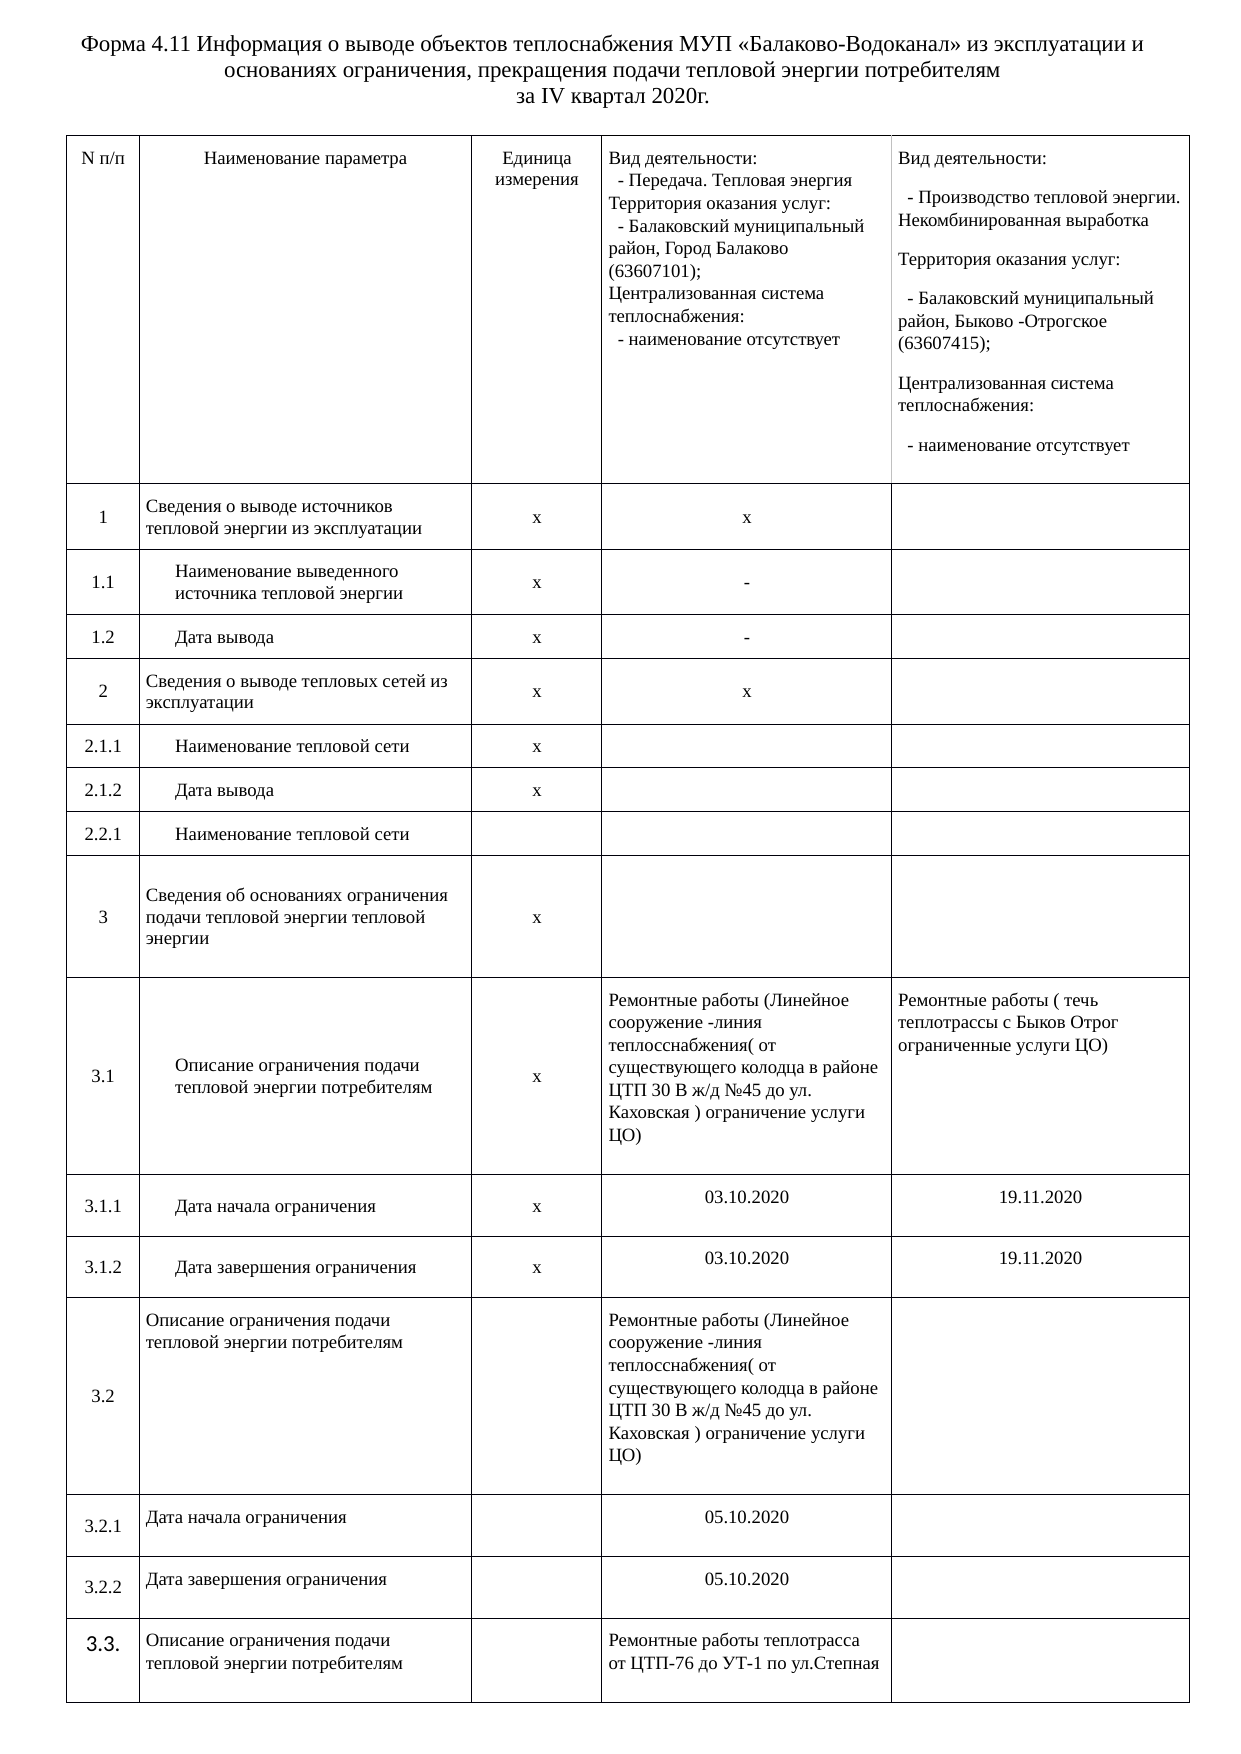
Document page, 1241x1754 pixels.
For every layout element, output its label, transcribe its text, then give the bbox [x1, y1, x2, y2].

table_cell x [602, 659, 891, 723]
table_cell Описание ограничения подачи тепловой энергии потребителям [140, 1619, 471, 1702]
table_cell x [472, 550, 601, 614]
table_cell Ремонтные работы (Линейное сооружение -линия теплосснабжения( от существующего колодца в районе ЦТП 30 В ж/д №45 до ул. Каховская ) ограничение услуги ЦО) [602, 1298, 891, 1494]
table_cell 03.10.2020 [602, 1237, 891, 1297]
table_cell x [472, 484, 601, 549]
table_cell x [472, 1237, 601, 1297]
table_cell 2.1.2 [67, 768, 139, 811]
table_cell Сведения об основаниях ограничения подачи тепловой энергии тепловой энергии [140, 856, 471, 977]
table_cell 2.1.1 [67, 725, 139, 767]
table_header Вид деятельности: - Передача. Тепловая энергия Территория оказания услуг: - Балаковский муниципальный район, Город Балаково (63607101); Централизованная система теплоснабжения: - наименование отсутствует [602, 136, 891, 483]
text Форма 4.11 Информация о выводе объектов теплоснабжения МУП «Балаково-Водоканал» из эксплуатации и основаниях ограничения, прекращения подачи тепловой энергии потребителям [74, 29, 1152, 82]
table_cell [892, 484, 1189, 549]
table_cell Наименование выведенного источника тепловой энергии [140, 550, 471, 614]
table_cell [892, 725, 1189, 767]
table_cell 2.2.1 [67, 812, 139, 855]
table_cell 2 [67, 659, 139, 723]
table_cell Сведения о выводе тепловых сетей из эксплуатации [140, 659, 471, 723]
table_cell Дата завершения ограничения [140, 1237, 471, 1297]
table_cell 05.10.2020 [602, 1557, 891, 1617]
table_header Наименование параметра [140, 136, 471, 483]
table_cell [472, 1495, 601, 1556]
table_header Вид деятельности: - Производство тепловой энергии. Некомбинированная выработка Территория оказания услуг: - Балаковский муниципальный район, Быково -Отрогское (63607415); Централизованная система теплоснабжения: - наименование отсутствует [892, 136, 1189, 483]
table_cell [892, 615, 1189, 658]
table_cell [602, 812, 891, 855]
table_cell [602, 725, 891, 767]
table_header N п/п [67, 136, 139, 483]
table_cell 03.10.2020 [602, 1175, 891, 1236]
table_cell x [472, 1175, 601, 1236]
table_cell 19.11.2020 [892, 1175, 1189, 1236]
table_cell [472, 1298, 601, 1494]
table_cell [602, 856, 891, 977]
table_cell 3 [67, 856, 139, 977]
table_cell x [472, 768, 601, 811]
table_cell 3.1 [67, 978, 139, 1174]
table_cell Описание ограничения подачи тепловой энергии потребителям [140, 978, 471, 1174]
table_cell Ремонтные работы ( течь теплотрассы с Быков Отрог ограниченные услуги ЦО) [892, 978, 1189, 1174]
table_cell 3.3. [67, 1619, 139, 1702]
table_cell Дата начала ограничения [140, 1495, 471, 1556]
table_cell x [472, 978, 601, 1174]
table_cell [892, 550, 1189, 614]
table_cell [892, 856, 1189, 977]
table_cell Наименование тепловой сети [140, 725, 471, 767]
table_cell [892, 768, 1189, 811]
table_cell 3.1.1 [67, 1175, 139, 1236]
table_cell 3.1.2 [67, 1237, 139, 1297]
table_cell Дата вывода [140, 615, 471, 658]
table_cell 1.2 [67, 615, 139, 658]
table_cell - [602, 550, 891, 614]
table_cell 1 [67, 484, 139, 549]
table_cell [892, 1298, 1189, 1494]
table_cell x [472, 725, 601, 767]
table_cell x [602, 484, 891, 549]
table_cell [892, 812, 1189, 855]
table_cell 3.2.1 [67, 1495, 139, 1556]
table_cell x [472, 615, 601, 658]
table_cell 3.2 [67, 1298, 139, 1494]
table_cell Ремонтные работы теплотрасса от ЦТП-76 до УТ-1 по ул.Степная [602, 1619, 891, 1702]
table_cell [472, 1557, 601, 1617]
table_cell x [472, 659, 601, 723]
table_header Единица измерения [472, 136, 601, 483]
table_cell Описание ограничения подачи тепловой энергии потребителям [140, 1298, 471, 1494]
table_cell 19.11.2020 [892, 1237, 1189, 1297]
table_cell 3.2.2 [67, 1557, 139, 1617]
text за IV квартал 2020г. [74, 82, 1152, 109]
table_cell [892, 1619, 1189, 1702]
table_cell 1.1 [67, 550, 139, 614]
table_cell Дата начала ограничения [140, 1175, 471, 1236]
table_cell - [602, 615, 891, 658]
table_cell [472, 812, 601, 855]
table_cell 05.10.2020 [602, 1495, 891, 1556]
table_cell Ремонтные работы (Линейное сооружение -линия теплосснабжения( от существующего колодца в районе ЦТП 30 В ж/д №45 до ул. Каховская ) ограничение услуги ЦО) [602, 978, 891, 1174]
table_cell [602, 768, 891, 811]
table_cell [892, 1557, 1189, 1617]
table_cell [892, 1495, 1189, 1556]
table_cell Дата завершения ограничения [140, 1557, 471, 1617]
table_cell Сведения о выводе источников тепловой энергии из эксплуатации [140, 484, 471, 549]
table_cell [892, 659, 1189, 723]
table_cell Наименование тепловой сети [140, 812, 471, 855]
table_cell Дата вывода [140, 768, 471, 811]
table_cell [472, 1619, 601, 1702]
table_cell x [472, 856, 601, 977]
